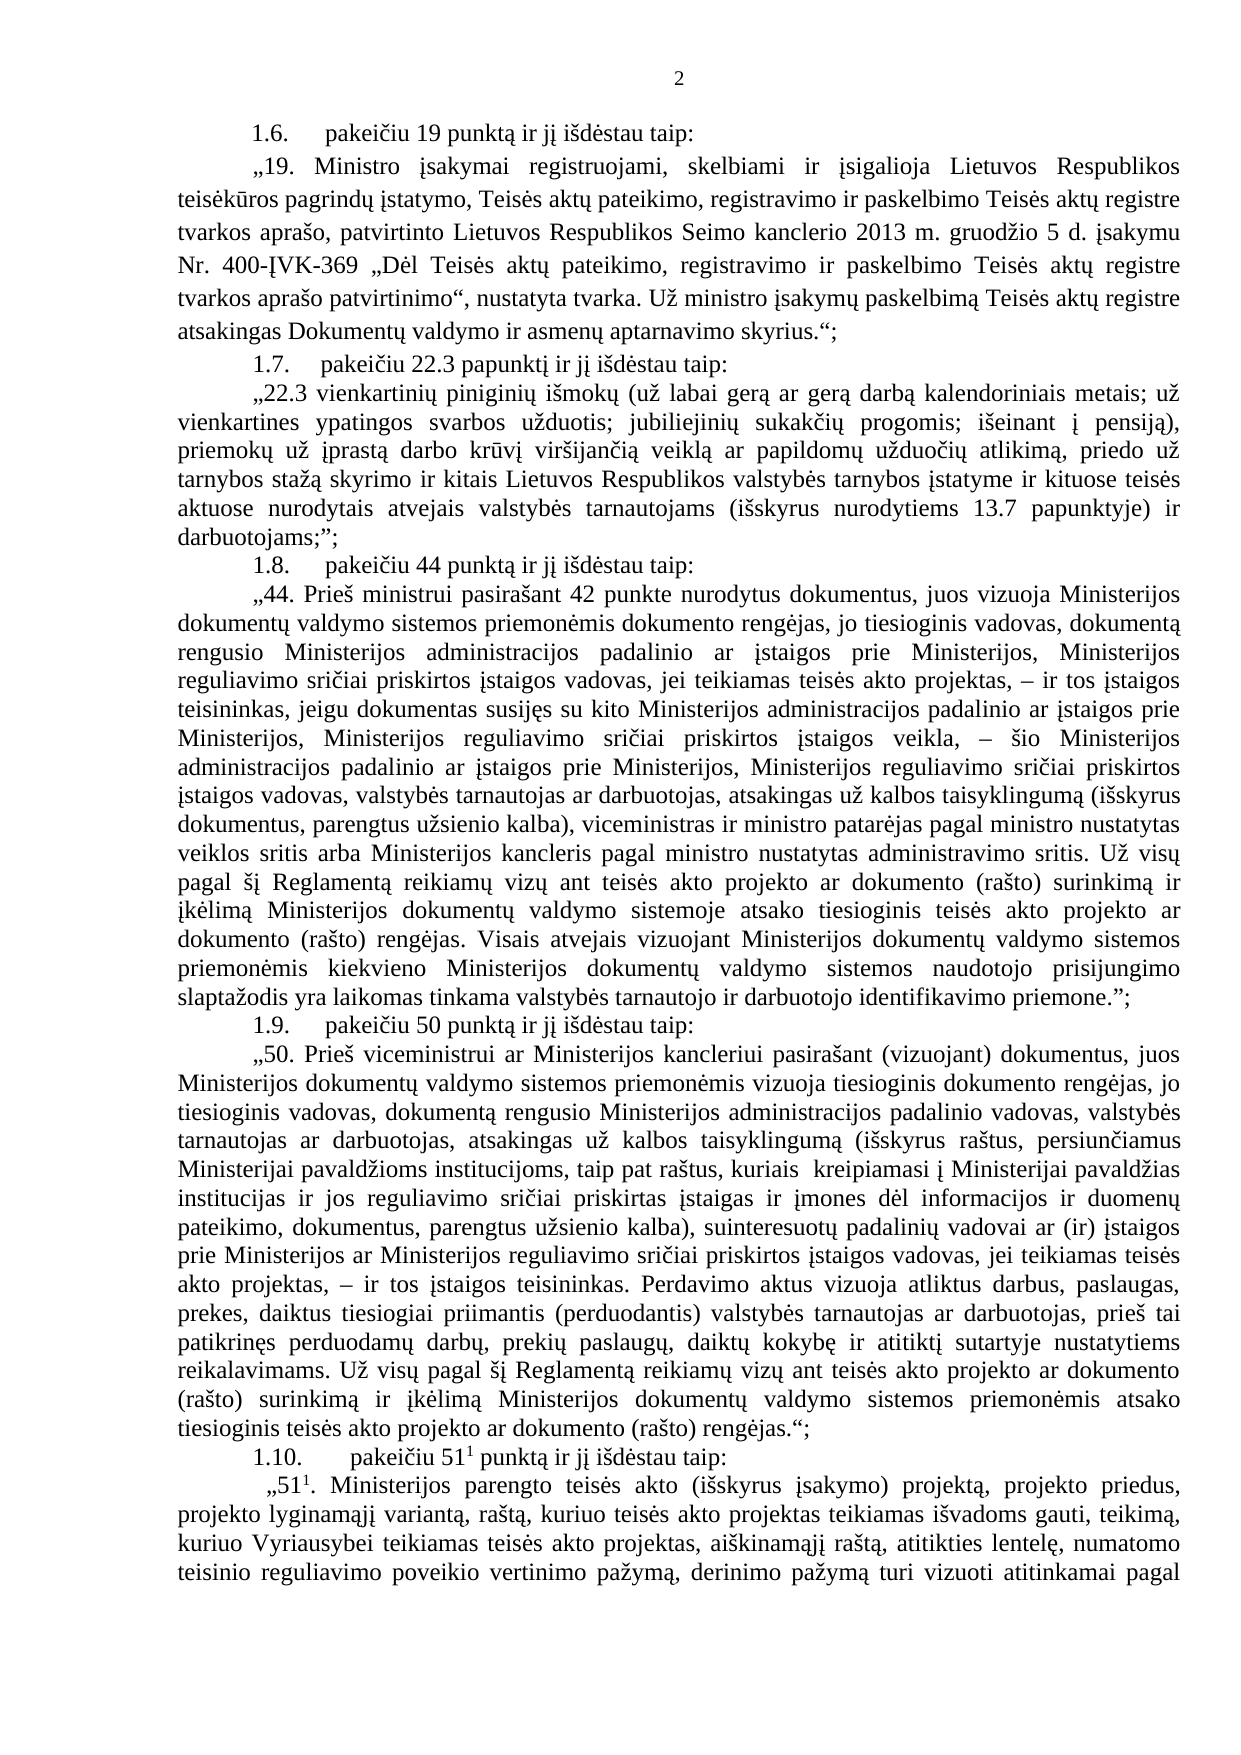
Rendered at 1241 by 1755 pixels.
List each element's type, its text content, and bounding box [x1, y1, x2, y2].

text 1.9. pakeičiu 50 punktą ir jį išdėstau taip: [177, 1011, 1181, 1039]
text „44. Prieš ministrui pasirašant 42 punkte nurodytus dokumentus, juos vizuoja Ministerijos dokumentų valdymo sistemos priemonėmis dokumento rengėjas, jo tiesioginis vadovas, dokumentą rengusio Ministerijos administracijos padalinio ar įstaigos prie Ministerijos, Ministerijos reguliavimo sričiai priskirtos įstaigos vadovas, jei teikiamas teisės akto projektas, – ir tos įstaigos teisininkas, jeigu dokumentas susijęs su kito Ministerijos administracijos padalinio ar įstaigos prie Ministerijos, Ministerijos reguliavimo sričiai priskirtos įstaigos veikla, – šio Ministerijos administracijos padalinio ar įstaigos prie Ministerijos, Ministerijos reguliavimo sričiai priskirtos įstaigos vadovas, valstybės tarnautojas ar darbuotojas, atsakingas už kalbos taisyklingumą (išskyrus dokumentus, parengtus užsienio kalba), viceministras ir ministro patarėjas pagal ministro nustatytas veiklos sritis arba Ministerijos kancleris pagal ministro nustatytas administravimo sritis. Už visų pagal šį Reglamentą reikiamų vizų ant teisės akto projekto ar dokumento (rašto) surinkimą ir įkėlimą Ministerijos dokumentų valdymo sistemoje atsako tiesioginis teisės akto projekto ar dokumento (rašto) rengėjas. Visais atvejais vizuojant Ministerijos dokumentų valdymo sistemos priemonėmis kiekvieno Ministerijos dokumentų valdymo sistemos naudotojo prisijungimo slaptažodis yra laikomas tinkama valstybės tarnautojo ir darbuotojo identifikavimo priemone.”; [177, 579, 1181, 1011]
text „50. Prieš viceministrui ar Ministerijos kancleriui pasirašant (vizuojant) dokumentus, juos Ministerijos dokumentų valdymo sistemos priemonėmis vizuoja tiesioginis dokumento rengėjas, jo tiesioginis vadovas, dokumentą rengusio Ministerijos administracijos padalinio vadovas, valstybės tarnautojas ar darbuotojas, atsakingas už kalbos taisyklingumą (išskyrus raštus, persiunčiamus Ministerijai pavaldžioms institucijoms, taip pat raštus, kuriais kreipiamasi į Ministerijai pavaldžias institucijas ir jos reguliavimo sričiai priskirtas įstaigas ir įmones dėl informacijos ir duomenų pateikimo, dokumentus, parengtus užsienio kalba), suinteresuotų padalinių vadovai ar (ir) įstaigos prie Ministerijos ar Ministerijos reguliavimo sričiai priskirtos įstaigos vadovas, jei teikiamas teisės akto projektas, – ir tos įstaigos teisininkas. Perdavimo aktus vizuoja atliktus darbus, paslaugas, prekes, daiktus tiesiogiai priimantis (perduodantis) valstybės tarnautojas ar darbuotojas, prieš tai patikrinęs perduodamų darbų, prekių paslaugų, daiktų kokybę ir atitiktį sutartyje nustatytiems reikalavimams. Už visų pagal šį Reglamentą reikiamų vizų ant teisės akto projekto ar dokumento (rašto) surinkimą ir įkėlimą Ministerijos dokumentų valdymo sistemos priemonėmis atsako tiesioginis teisės akto projekto ar dokumento (rašto) rengėjas.“; [177, 1039, 1181, 1442]
text 1.10. pakeičiu 511 punktą ir jį išdėstau taip: [177, 1442, 1181, 1471]
text „22.3 vienkartinių piniginių išmokų (už labai gerą ar gerą darbą kalendoriniais metais; už vienkartines ypatingos svarbos užduotis; jubiliejinių sukakčių progomis; išeinant į pensiją), priemokų už įprastą darbo krūvį viršijančią veiklą ar papildomų užduočių atlikimą, priedo už tarnybos stažą skyrimo ir kitais Lietuvos Respublikos valstybės tarnybos įstatyme ir kituose teisės aktuose nurodytais atvejais valstybės tarnautojams (išskyrus nurodytiems 13.7 papunktyje) ir darbuotojams;”; [177, 378, 1181, 551]
text „19. Ministro įsakymai registruojami, skelbiami ir įsigalioja Lietuvos Respublikos teisėkūros pagrindų įstatymo, Teisės aktų pateikimo, registravimo ir paskelbimo Teisės aktų registre tvarkos aprašo, patvirtinto Lietuvos Respublikos Seimo kanclerio 2013 m. gruodžio 5 d. įsakymu Nr. 400-ĮVK-369 „Dėl Teisės aktų pateikimo, registravimo ir paskelbimo Teisės aktų registre tvarkos aprašo patvirtinimo“, nustatyta tvarka. Už ministro įsakymų paskelbimą Teisės aktų registre atsakingas Dokumentų valdymo ir asmenų aptarnavimo skyrius.“; [177, 151, 1181, 345]
text 1.6. pakeičiu 19 punktą ir jį išdėstau taip: [177, 118, 1181, 147]
text 1.7. pakeičiu 22.3 papunktį ir jį išdėstau taip: [177, 349, 1181, 378]
text „511. Ministerijos parengto teisės akto (išskyrus įsakymo) projektą, projekto priedus, projekto lyginamąjį variantą, raštą, kuriuo teisės akto projektas teikiamas išvadoms gauti, teikimą, kuriuo Vyriausybei teikiamas teisės akto projektas, aiškinamąjį raštą, atitikties lentelę, numatomo teisinio reguliavimo poveikio vertinimo pažymą, derinimo pažymą turi vizuoti atitinkamai pagal [177, 1471, 1181, 1586]
text 1.8. pakeičiu 44 punktą ir jį išdėstau taip: [177, 551, 1181, 579]
